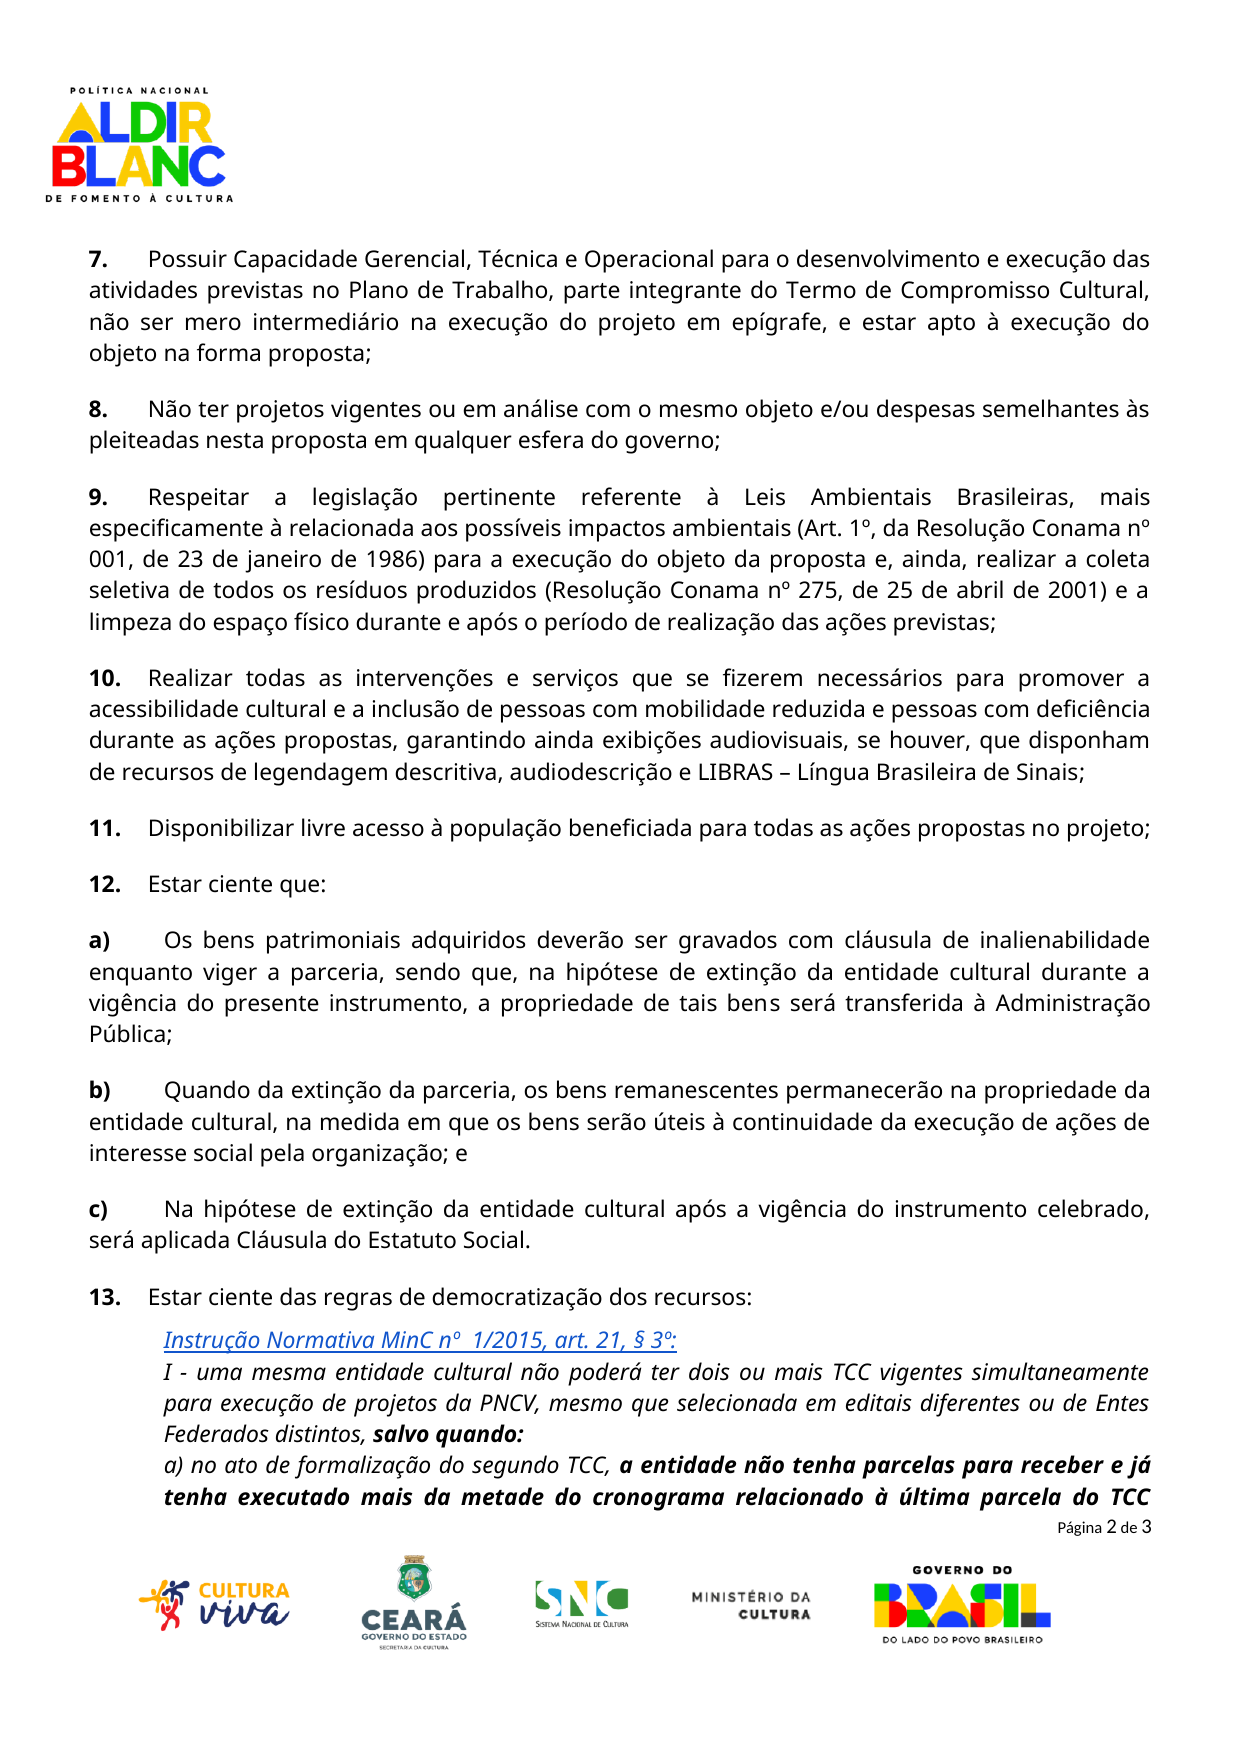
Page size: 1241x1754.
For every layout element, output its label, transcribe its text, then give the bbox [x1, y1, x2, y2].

list Os bens patrimoniais adquiridos deverão ser gravados com cláusula de inalienabilidade enquanto viger a parceria, sendo que, na hipótese de extinção da entidade cultural durante a vigência do presente instrumento, a propriedade de tais bens será transferida à Administração Pública; [88, 924, 1152, 1049]
list Disponibilizar livre acesso à população beneficiada para todas as ações propostas no projeto; [88, 812, 1152, 843]
list Estar ciente que: [88, 868, 1152, 899]
text I - uma mesma entidade cultural não poderá ter dois ou mais TCC vigentes simultaneamente para execução de projetos da PNCV, mesmo que selecionada em editais diferentes ou de Entes Federados distintos, salvo quando: [163, 1356, 1152, 1449]
list Estar ciente das regras de democratização dos recursos: [88, 1281, 1152, 1312]
list Respeitar a legislação pertinente referente à Leis Ambientais Brasileiras, mais especificamente à relacionada aos possíveis impactos ambientais (Art. 1º, da Resolução Conama nº 001, de 23 de janeiro de 1986) para a execução do objeto da proposta e, ainda, realizar a coleta seletiva de todos os resíduos produzidos (Resolução Conama nº 275, de 25 de abril de 2001) e a limpeza do espaço físico durante e após o período de realização das ações previstas; [88, 481, 1152, 637]
list Na hipótese de extinção da entidade cultural após a vigência do instrumento celebrado, será aplicada Cláusula do Estatuto Social. [88, 1193, 1152, 1256]
list Não ter projetos vigentes ou em análise com o mesmo objeto e/ou despesas semelhantes às pleiteadas nesta proposta em qualquer esfera do governo; [88, 393, 1152, 456]
list Possuir Capacidade Gerencial, Técnica e Operacional para o desenvolvimento e execução das atividades previstas no Plano de Trabalho, parte integrante do Termo de Compromisso Cultural, não ser mero intermediário na execução do projeto em epígrafe, e estar apto à execução do objeto na forma proposta; [88, 243, 1152, 368]
picture [88, 1538, 1152, 1681]
text Instrução Normativa MinC nº 1/2015, art. 21, § 3º: [163, 1324, 1152, 1356]
text a) no ato de formalização do segundo TCC, a entidade não tenha parcelas para receber e já tenha executado mais da metade do cronograma relacionado à última parcela do TCC [163, 1449, 1152, 1512]
picture [41, 73, 237, 214]
list Quando da extinção da parceria, os bens remanescentes permanecerão na propriedade da entidade cultural, na medida em que os bens serão úteis à continuidade da execução de ações de interesse social pela organização; e [88, 1074, 1152, 1168]
list Realizar todas as intervenções e serviços que se fizerem necessários para promover a acessibilidade cultural e a inclusão de pessoas com mobilidade reduzida e pessoas com deficiência durante as ações propostas, garantindo ainda exibições audiovisuais, se houver, que disponham de recursos de legendagem descritiva, audiodescrição e LIBRAS – Língua Brasileira de Sinais; [88, 662, 1152, 787]
